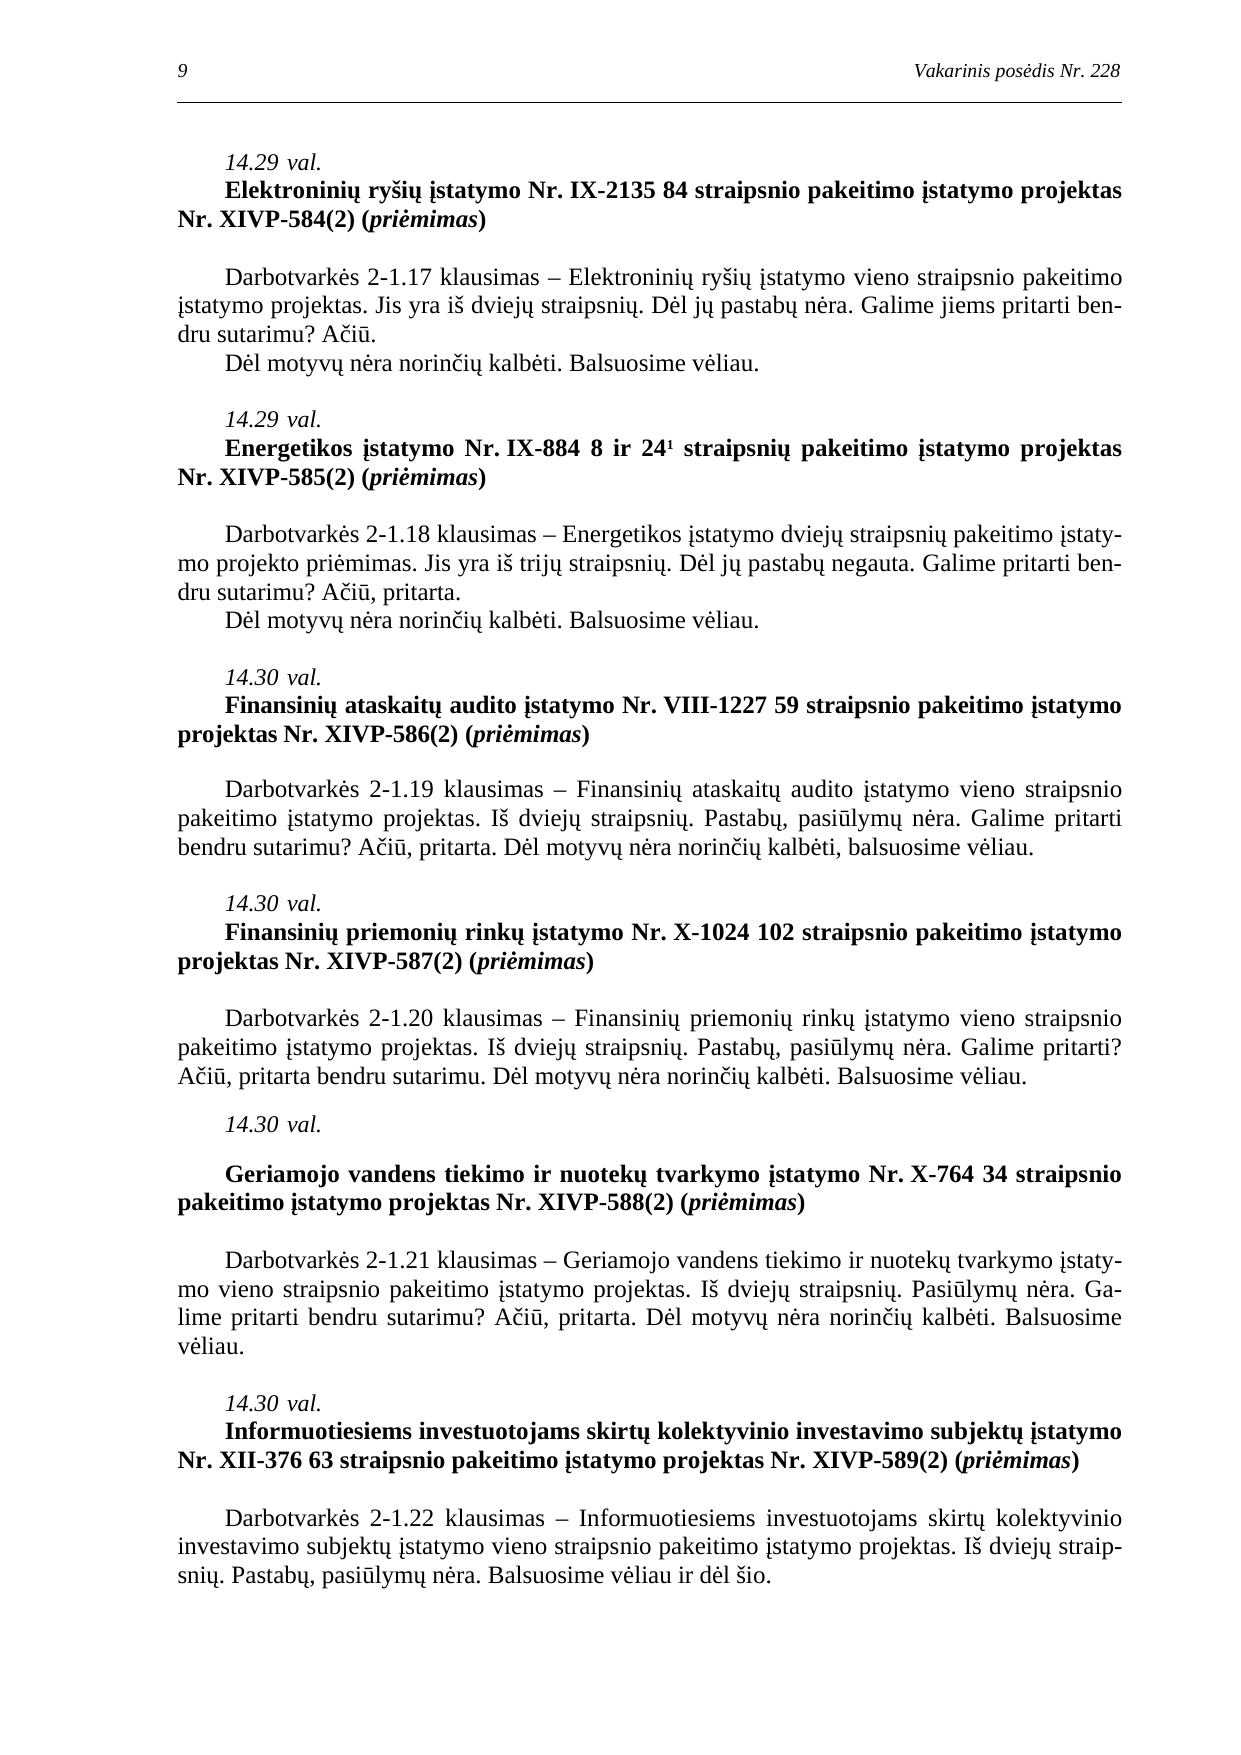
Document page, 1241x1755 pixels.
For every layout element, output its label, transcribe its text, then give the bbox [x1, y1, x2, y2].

text 14.30 val. [224, 1110, 1122, 1138]
text Dar­bo­tvarkės 2-1.20 klau­si­mas – Fi­nan­si­nių prie­mo­nių rin­kų įsta­ty­mo vie­no straips­nio pa­kei­ti­mo įsta­ty­mo pro­jek­tas. Iš dvie­jų straips­nių. Pa­sta­bų, pa­siū­ly­mų nė­ra. Ga­li­me pri­tar­ti? Ačiū, pri­tar­ta ben­dru su­ta­ri­mu. Dėl mo­ty­vų nė­ra no­rin­čių kal­bė­ti. Bal­suo­si­me vė­liau. [177, 1003, 1122, 1089]
text 14.29 val. [224, 148, 1122, 175]
text 14.30 val. [224, 1389, 1122, 1416]
text Dar­bo­tvarkės 2-1.17 klau­si­mas – Elek­tro­ni­nių ry­šių įsta­ty­mo vie­no straips­nio pa­kei­ti­mo įsta­ty­mo pro­jek­tas. Jis yra iš dvie­jų straips­nių. Dėl jų pa­sta­bų nė­ra. Ga­li­me jiems pri­tar­ti ben­d­ru su­ta­ri­mu? Ačiū. [177, 262, 1122, 348]
text Dar­bo­tvarkės 2-1.18 klau­si­mas – Ener­ge­ti­kos įsta­ty­mo dvie­jų straips­nių pa­kei­ti­mo įsta­ty­mo pro­jek­to pri­ėmi­mas. Jis yra iš tri­jų straips­nių. Dėl jų pa­sta­bų ne­gau­ta. Ga­li­me pri­tar­ti ben­dru su­ta­ri­mu? Ačiū, pri­tar­ta. [177, 519, 1122, 605]
text Dar­bo­tvarkės 2-1.22 klau­si­mas – In­for­muo­tie­siems in­ves­tuo­to­jams skir­tų ko­lek­ty­vi­nio in­ves­ta­vi­mo sub­jek­tų įsta­ty­mo vie­no straips­nio pa­kei­ti­mo įsta­ty­mo pro­jek­tas. Iš dvie­jų straip­s­nių. Pa­sta­bų, pa­siū­ly­mų nė­ra. Bal­suo­si­me vė­liau ir dėl šio. [177, 1503, 1122, 1589]
text Dar­bo­tvarkės 2-1.19 klau­si­mas – Fi­nan­si­nių ata­skai­tų au­di­to įsta­ty­mo vie­no straips­nio pa­kei­ti­mo įsta­ty­mo pro­jek­tas. Iš dvie­jų straips­nių. Pa­sta­bų, pa­siū­ly­mų nė­ra. Ga­li­me pri­tar­ti ben­dru su­ta­ri­mu? Ačiū, pri­tar­ta. Dėl mo­ty­vų nė­ra no­rin­čių kal­bė­ti, bal­suo­si­me vė­liau. [177, 774, 1122, 861]
text Ge­ria­mo­jo van­dens tie­ki­mo ir nuo­te­kų tvar­ky­mo įsta­ty­mo Nr. X-764 34 straips­nio pa­kei­ti­mo įsta­ty­mo pro­jek­tas Nr. XIVP-588(2) (pri­ėmi­mas) [177, 1159, 1122, 1216]
text Ener­ge­ti­kos įsta­ty­mo Nr. IX-884 8 ir 241 straips­nių pa­kei­ti­mo įsta­ty­mo pro­jek­tas Nr. XIVP-585(2) (pri­ėmi­mas) [177, 433, 1122, 490]
text Fi­nan­si­nių prie­mo­nių rin­kų įsta­ty­mo Nr. X-1024 102 straips­nio pa­kei­ti­mo įsta­ty­mo pro­jek­tas Nr. XIVP-587(2) (pri­ėmi­mas) [177, 917, 1122, 974]
text Dar­bo­tvarkės 2-1.21 klau­si­mas – Ge­ria­mo­jo van­dens tie­ki­mo ir nuo­te­kų tvar­ky­mo įsta­ty­mo vie­no straips­nio pa­kei­ti­mo įsta­ty­mo pro­jek­tas. Iš dvie­jų straips­nių. Pa­siū­ly­mų nė­ra. Ga­lime pri­tar­ti ben­dru su­ta­ri­mu? Ačiū, pri­tar­ta. Dėl mo­ty­vų nė­ra no­rin­čių kal­bė­ti. Bal­suo­si­me vė­liau. [177, 1245, 1122, 1360]
text Dėl mo­ty­vų nė­ra no­rin­čių kal­bė­ti. Bal­suo­si­me vė­liau. [177, 605, 1122, 634]
text Fi­nan­si­nių ata­skai­tų au­di­to įsta­ty­mo Nr. VIII-1227 59 straips­nio pa­kei­ti­mo įsta­ty­mo pro­jek­tas Nr. XIVP-586(2) (pri­ėmi­mas) [177, 691, 1122, 748]
text 14.30 val. [224, 663, 1122, 691]
text In­for­muo­tie­siems in­ves­tuo­to­jams skir­tų ko­lek­ty­vi­nio in­ves­ta­vi­mo sub­jek­tų įsta­ty­mo Nr. XII-376 63 straips­nio pa­kei­ti­mo įsta­ty­mo pro­jek­tas Nr. XIVP-589(2) (pri­ėmi­mas) [177, 1416, 1122, 1474]
text 14.30 val. [224, 889, 1122, 917]
text Elek­tro­ni­nių ry­šių įsta­ty­mo Nr. IX-2135 84 straips­nio pa­kei­ti­mo įsta­ty­mo pro­jek­tas Nr. XIVP-584(2) (pri­ėmi­mas) [177, 175, 1122, 233]
text Dėl mo­ty­vų nė­ra no­rin­čių kal­bė­ti. Bal­suo­si­me vė­liau. [177, 348, 1122, 377]
text 14.29 val. [224, 405, 1122, 433]
